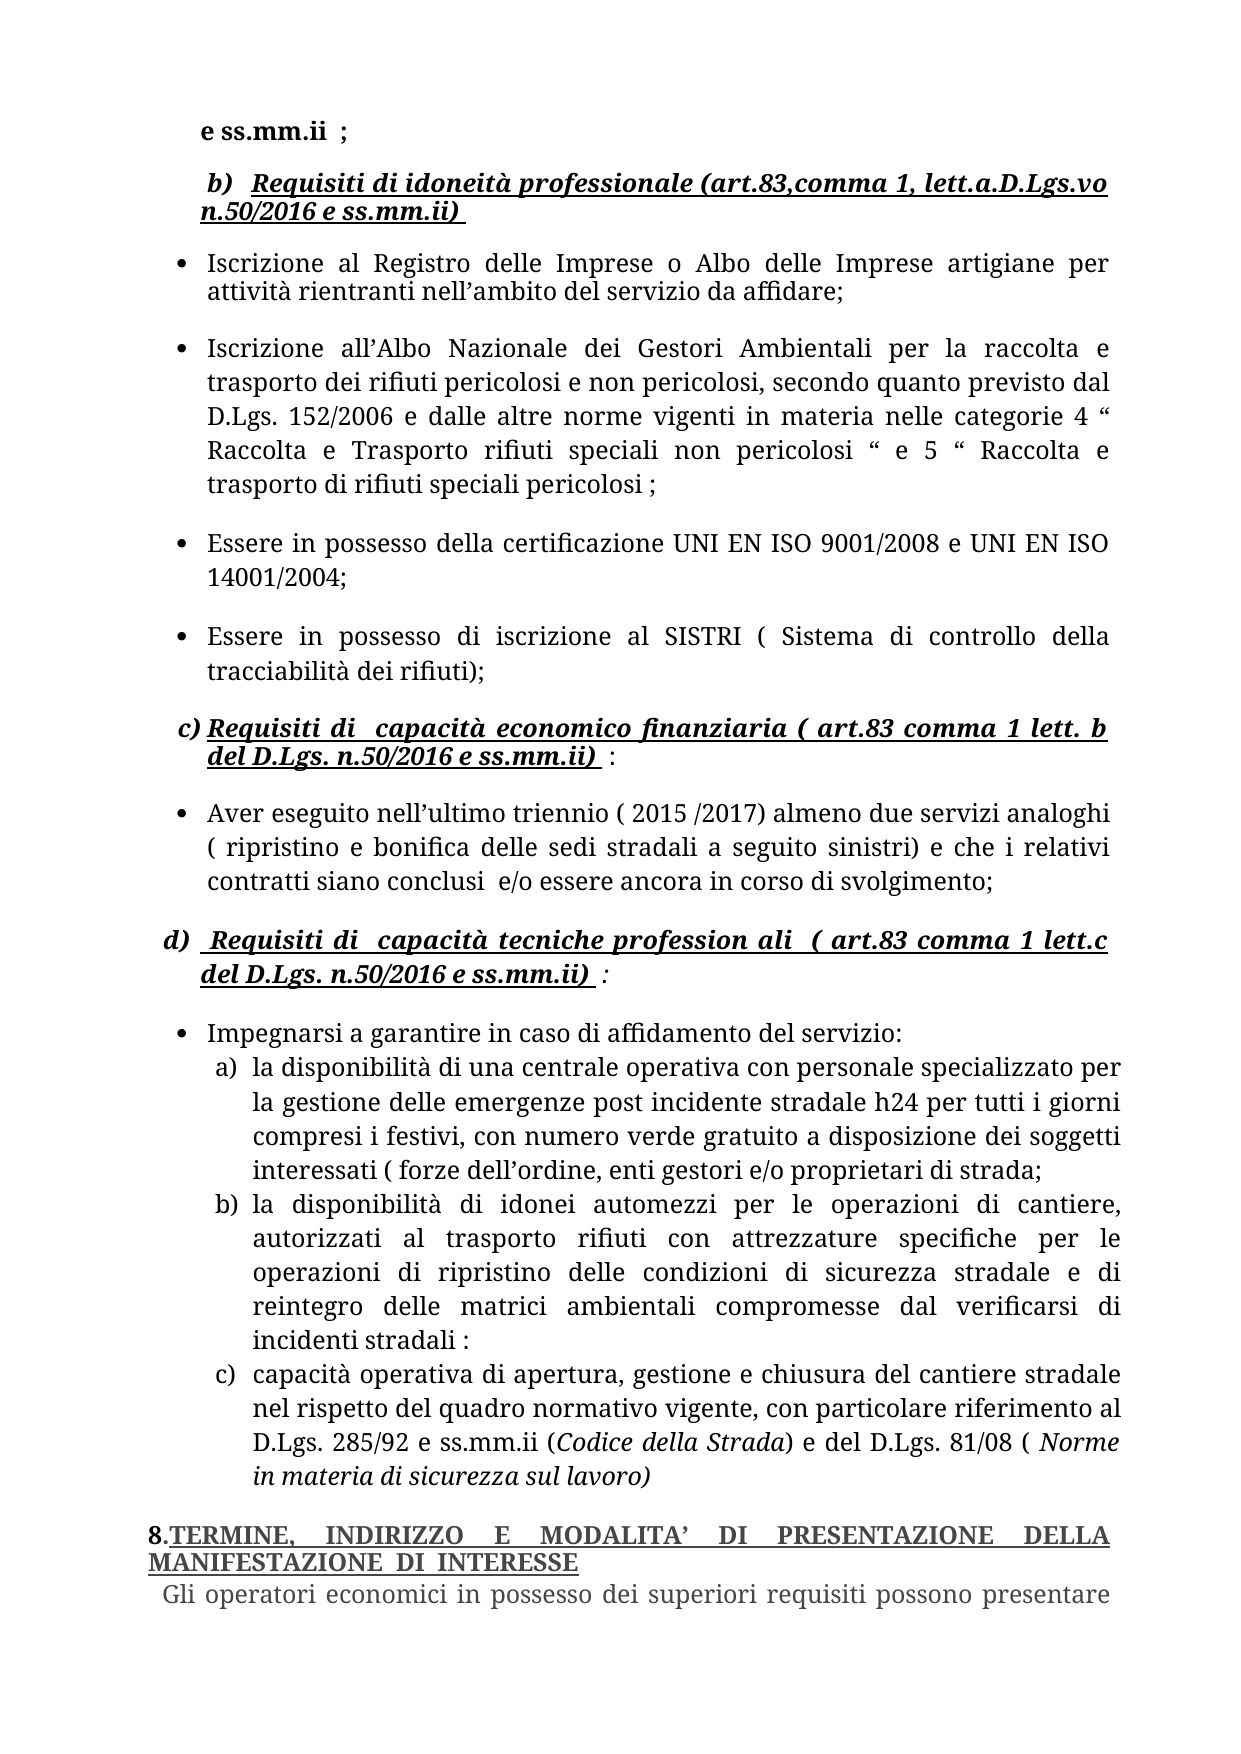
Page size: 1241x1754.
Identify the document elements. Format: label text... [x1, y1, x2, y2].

list la disponibilità di una centrale operativa con personale specializzato per la gestione delle emergenze post incidente stradale h24 per tutti i giorni compresi i festivi, con numero verde gratuito a disposizione dei soggetti interessati ( forze dell’ordine, enti gestori e/o proprietari di strada; [215, 1050, 1122, 1186]
list Impegnarsi a garantire in caso di affidamento del servizio: [177, 1016, 1111, 1050]
list e ss.mm.ii ; [199, 118, 1111, 146]
list capacità operativa di apertura, gestione e chiusura del cantiere stradale nel rispetto del quadro normativo vigente, con particolare riferimento al D.Lgs. 285/92 e ss.mm.ii (Codice della Strada) e del D.Lgs. 81/08 ( Norme in materia di sicurezza sul lavoro) [215, 1357, 1122, 1493]
text Gli operatori economici in possesso dei superiori requisiti possono presentare [103, 1577, 1111, 1611]
text 8.TERMINE, INDIRIZZO E MODALITA’ DI PRESENTAZIONE DELLA MANIFESTAZIONE DI INTERESSE [148, 1522, 1111, 1577]
list Requisiti di capacità economico finanziaria ( art.83 comma 1 lett. b del D.Lgs. n.50/2016 e ss.mm.ii) : [177, 716, 1111, 771]
list Iscrizione all’Albo Nazionale dei Gestori Ambientali per la raccolta e trasporto dei rifiuti pericolosi e non pericolosi, secondo quanto previsto dal D.Lgs. 152/2006 e dalle altre norme vigenti in materia nelle categorie 4 “ Raccolta e Trasporto rifiuti speciali non pericolosi “ e 5 “ Raccolta e trasporto di rifiuti speciali pericolosi ; [177, 331, 1111, 501]
list Iscrizione al Registro delle Imprese o Albo delle Imprese artigiane per attività rientranti nell’ambito del servizio da affidare; [177, 251, 1111, 306]
list Requisiti di capacità tecniche profession ali ( art.83 comma 1 lett.c del D.Lgs. n.50/2016 e ss.mm.ii) : [163, 923, 1111, 991]
list Essere in possesso di iscrizione al SISTRI ( Sistema di controllo della tracciabilità dei rifiuti); [177, 619, 1111, 687]
list Aver eseguito nell’ultimo triennio ( 2015 /2017) almeno due servizi analoghi ( ripristino e bonifica delle sedi stradali a seguito sinistri) e che i relativi contratti siano conclusi e/o essere ancora in corso di svolgimento; [177, 796, 1111, 898]
list Requisiti di idoneità professionale (art.83,comma 1, lett.a.D.Lgs.vo n.50/2016 e ss.mm.ii) [200, 171, 1111, 226]
list Essere in possesso della certificazione UNI EN ISO 9001/2008 e UNI EN ISO 14001/2004; [177, 526, 1111, 594]
list la disponibilità di idonei automezzi per le operazioni di cantiere, autorizzati al trasporto rifiuti con attrezzature specifiche per le operazioni di ripristino delle condizioni di sicurezza stradale e di reintegro delle matrici ambientali compromesse dal verificarsi di incidenti stradali : [215, 1186, 1122, 1357]
